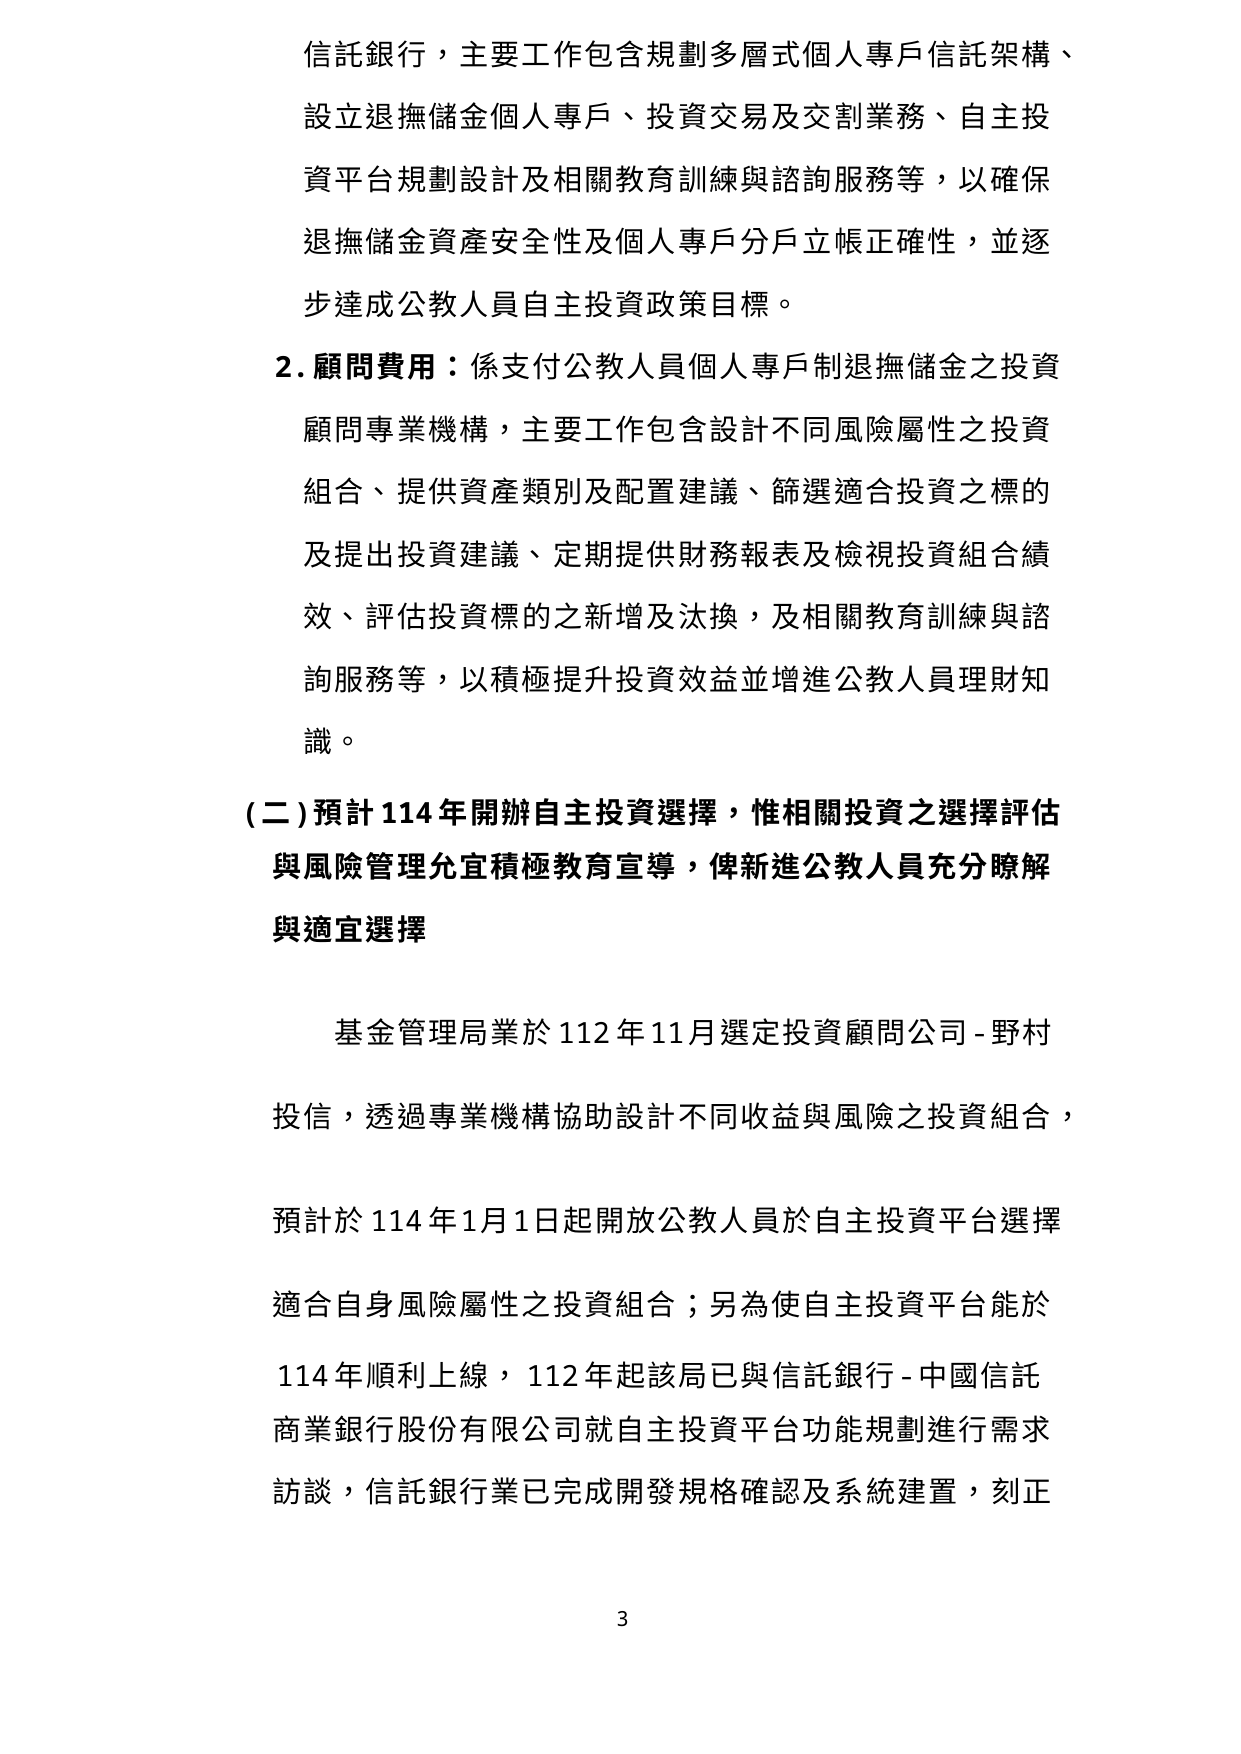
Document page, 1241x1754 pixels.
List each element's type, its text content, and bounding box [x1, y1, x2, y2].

text 基金管理局業於112年11月選定投資顧問公司-野村投信，透過專業機構協助設計不同收益與風險之投資組合，預計於114年1月1日起開放公教人員於自主投資平台選擇適合自身風險屬性之投資組合；另為使自主投資平台能於114年順利上線，112年起該局已與信託銀行-中國信託商業銀行股份有限公司就自主投資平台功能規劃進行需求訪談，信託銀行業已完成開發規格確認及系統建置，刻正進行系統測試，預計113年第3季底完成，並於下半年邀集信託銀行與投資顧問公司共同辦理教育宣導，協助公教人員熟悉自主投資平台功能及理財投資基本觀念，以逐步協助新進公教人員導入新制度。 [266, 948, 1063, 1511]
text 2.顧問費用：係支付公教人員個人專戶制退撫儲金之投資顧問專業機構，主要工作包含設計不同風險屬性之投資組合、提供資產類別及配置建議、篩選適合投資之標的及提出投資建議、定期提供財務報表及檢視投資組合績效、評估投資標的之新增及汰換，及相關教育訓練與諮詢服務等，以積極提升投資效益並增進公教人員理財知識。 [266, 323, 1063, 761]
text 1.信託管理費用：係支付公教人員個人專戶制退撫儲金之信託銀行，主要工作包含規劃多層式個人專戶信託架構、設立退撫儲金個人專戶、投資交易及交割業務、自主投資平台規劃設計及相關教育訓練與諮詢服務等，以確保退撫儲金資產安全性及個人專戶分戶立帳正確性，並逐步達成公教人員自主投資政策目標。 [266, 11, 1063, 323]
text (二)預計114年開辦自主投資選擇，惟相關投資之選擇評估與風險管理允宜積極教育宣導，俾新進公教人員充分瞭解與適宜選擇 [236, 761, 1063, 948]
